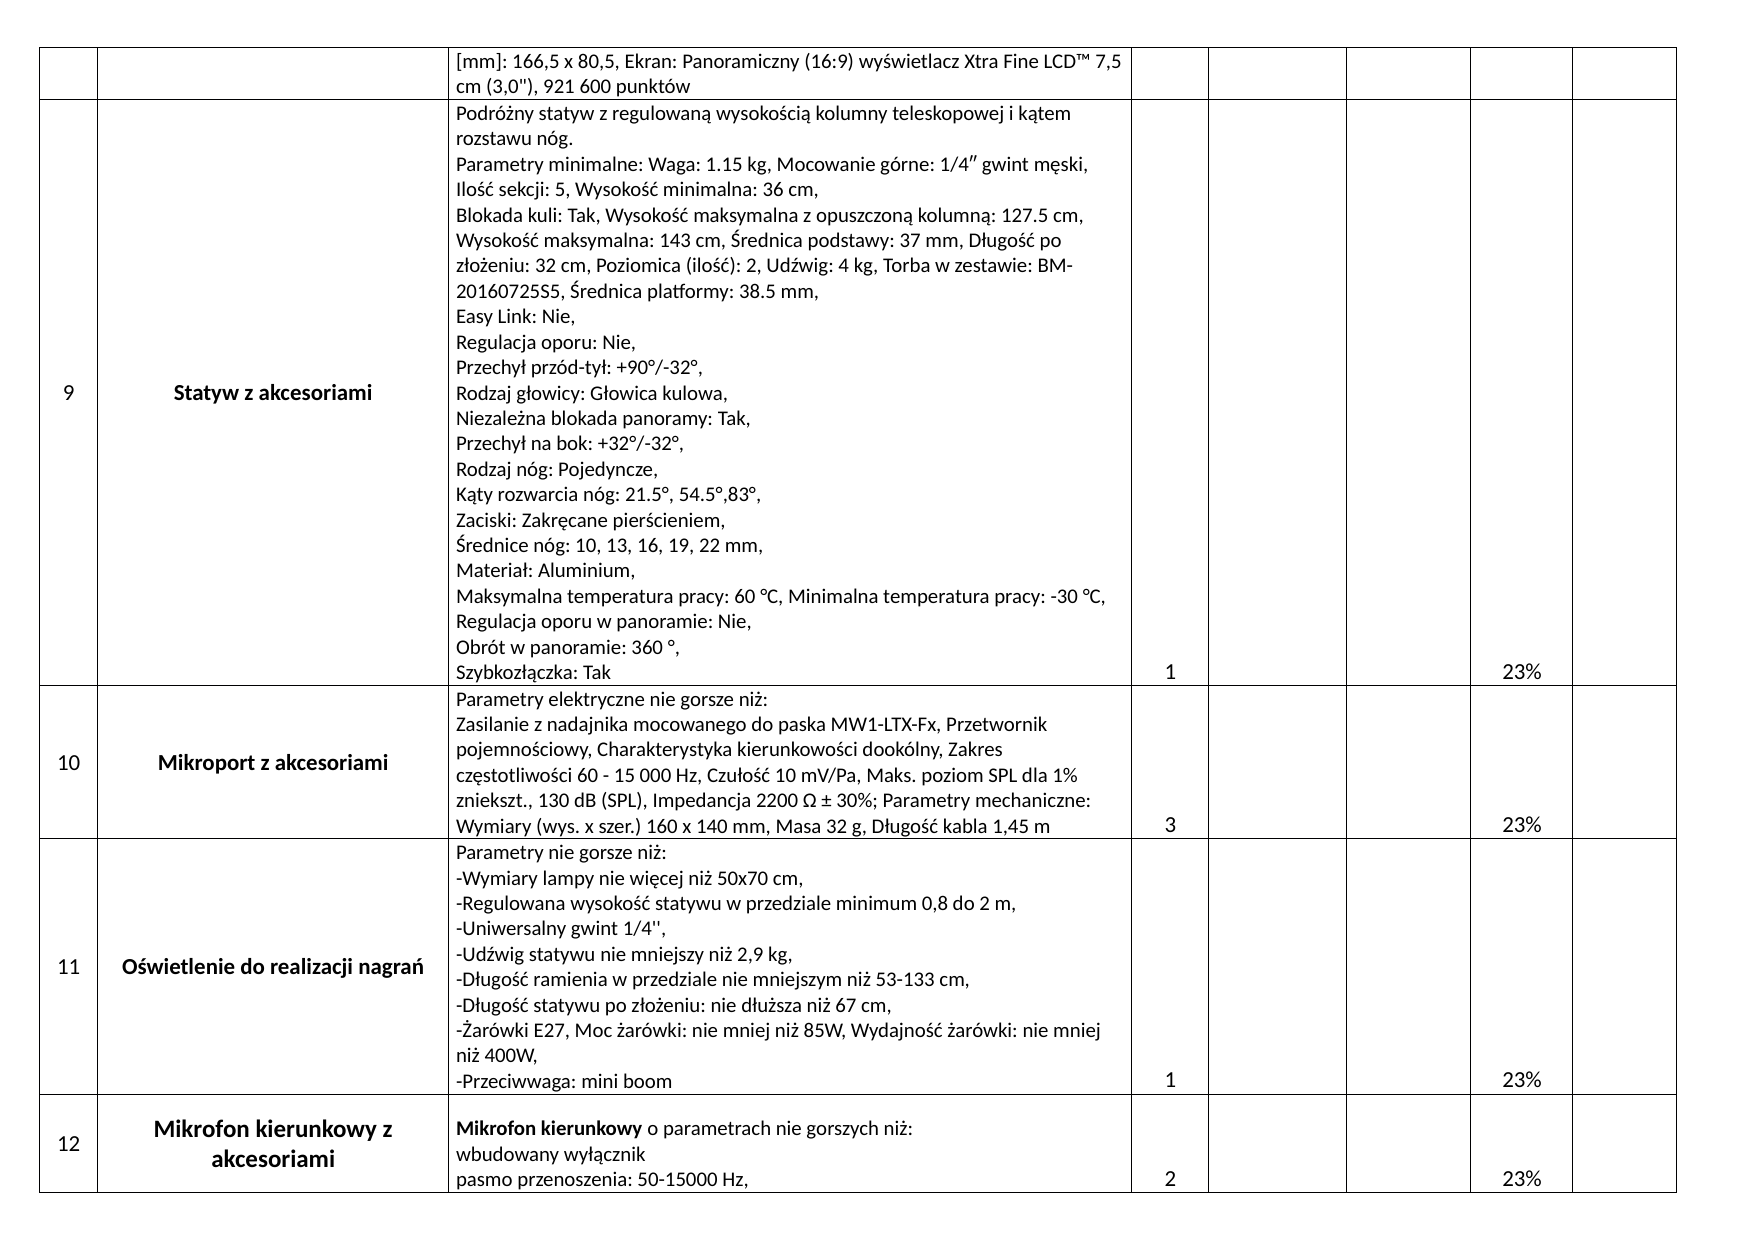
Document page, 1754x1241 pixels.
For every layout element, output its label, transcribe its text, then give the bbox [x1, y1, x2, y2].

table_cell [1209, 686, 1346, 838]
table_cell [1347, 839, 1470, 1093]
table_cell 11 [40, 839, 97, 1093]
table_cell 1 [1132, 100, 1208, 685]
table_cell 3 [1132, 686, 1208, 838]
table_cell Mikrofon kierunkowy z akcesoriami [98, 1095, 448, 1192]
table_cell [1471, 48, 1572, 99]
table_cell 2 [1132, 1095, 1208, 1192]
table_cell [1573, 48, 1676, 99]
table_cell [1573, 686, 1676, 838]
table_cell [1573, 1095, 1676, 1192]
table_cell Oświetlenie do realizacji nagrań [98, 839, 448, 1093]
table_cell 23% [1471, 839, 1572, 1093]
table_cell [40, 48, 97, 99]
table_cell 23% [1471, 1095, 1572, 1192]
table_cell [1347, 100, 1470, 685]
table_cell [mm]: 166,5 x 80,5, Ekran: Panoramiczny (16:9) wyświetlacz Xtra Fine LCD™ 7,5 cm (3,0"), 921 600 punktów [449, 48, 1131, 99]
table_cell Podróżny statyw z regulowaną wysokością kolumny teleskopowej i kątem rozstawu nóg. Parametry minimalne: Waga: 1.15 kg, Mocowanie górne: 1/4″ gwint męski, Ilość sekcji: 5, Wysokość minimalna: 36 cm, Blokada kuli: Tak, Wysokość maksymalna z opuszczoną kolumną: 127.5 cm, Wysokość maksymalna: 143 cm, Średnica podstawy: 37 mm, Długość po złożeniu: 32 cm, Poziomica (ilość): 2, Udźwig: 4 kg, Torba w zestawie: BM-20160725S5, Średnica platformy: 38.5 mm, Easy Link: Nie, Regulacja oporu: Nie, Przechył przód-tył: +90°/-32°, Rodzaj głowicy: Głowica kulowa, Niezależna blokada panoramy: Tak, Przechył na bok: +32°/-32°, Rodzaj nóg: Pojedyncze, Kąty rozwarcia nóg: 21.5°, 54.5°,83°, Zaciski: Zakręcane pierścieniem, Średnice nóg: 10, 13, 16, 19, 22 mm, Materiał: Aluminium, Maksymalna temperatura pracy: 60 °C, Minimalna temperatura pracy: -30 °C, Regulacja oporu w panoramie: Nie, Obrót w panoramie: 360 °, Szybkozłączka: Tak [449, 100, 1131, 685]
table_cell [1209, 839, 1346, 1093]
table_cell 23% [1471, 100, 1572, 685]
table_cell Mikrofon kierunkowy o parametrach nie gorszych niż: wbudowany wyłącznik pasmo przenoszenia: 50-15000 Hz, [449, 1095, 1131, 1192]
table_cell 10 [40, 686, 97, 838]
table_cell Parametry nie gorsze niż: -Wymiary lampy nie więcej niż 50x70 cm, -Regulowana wysokość statywu w przedziale minimum 0,8 do 2 m, -Uniwersalny gwint 1/4'', -Udźwig statywu nie mniejszy niż 2,9 kg, -Długość ramienia w przedziale nie mniejszym niż 53-133 cm, -Długość statywu po złożeniu: nie dłuższa niż 67 cm, -Żarówki E27, Moc żarówki: nie mniej niż 85W, Wydajność żarówki: nie mniej niż 400W, -Przeciwwaga: mini boom [449, 839, 1131, 1093]
table_cell 9 [40, 100, 97, 685]
table_cell [1347, 686, 1470, 838]
table_cell [1347, 1095, 1470, 1192]
table_cell [1347, 48, 1470, 99]
table_cell Statyw z akcesoriami [98, 100, 448, 685]
table_cell Mikroport z akcesoriami [98, 686, 448, 838]
table_cell [98, 48, 448, 99]
table_cell 23% [1471, 686, 1572, 838]
table_cell [1573, 839, 1676, 1093]
table_cell [1132, 48, 1208, 99]
table_cell 1 [1132, 839, 1208, 1093]
table_cell 12 [40, 1095, 97, 1192]
table_cell [1209, 100, 1346, 685]
table_cell [1209, 1095, 1346, 1192]
table_cell Parametry elektryczne nie gorsze niż: Zasilanie z nadajnika mocowanego do paska MW1-LTX-Fx, Przetwornik pojemnościowy, Charakterystyka kierunkowości dookólny, Zakres częstotliwości 60 - 15 000 Hz, Czułość 10 mV/Pa, Maks. poziom SPL dla 1% zniekszt., 130 dB (SPL), Impedancja 2200 Ω ± 30%; Parametry mechaniczne: Wymiary (wys. x szer.) 160 x 140 mm, Masa 32 g, Długość kabla 1,45 m [449, 686, 1131, 838]
table_cell [1573, 100, 1676, 685]
table_cell [1209, 48, 1346, 99]
